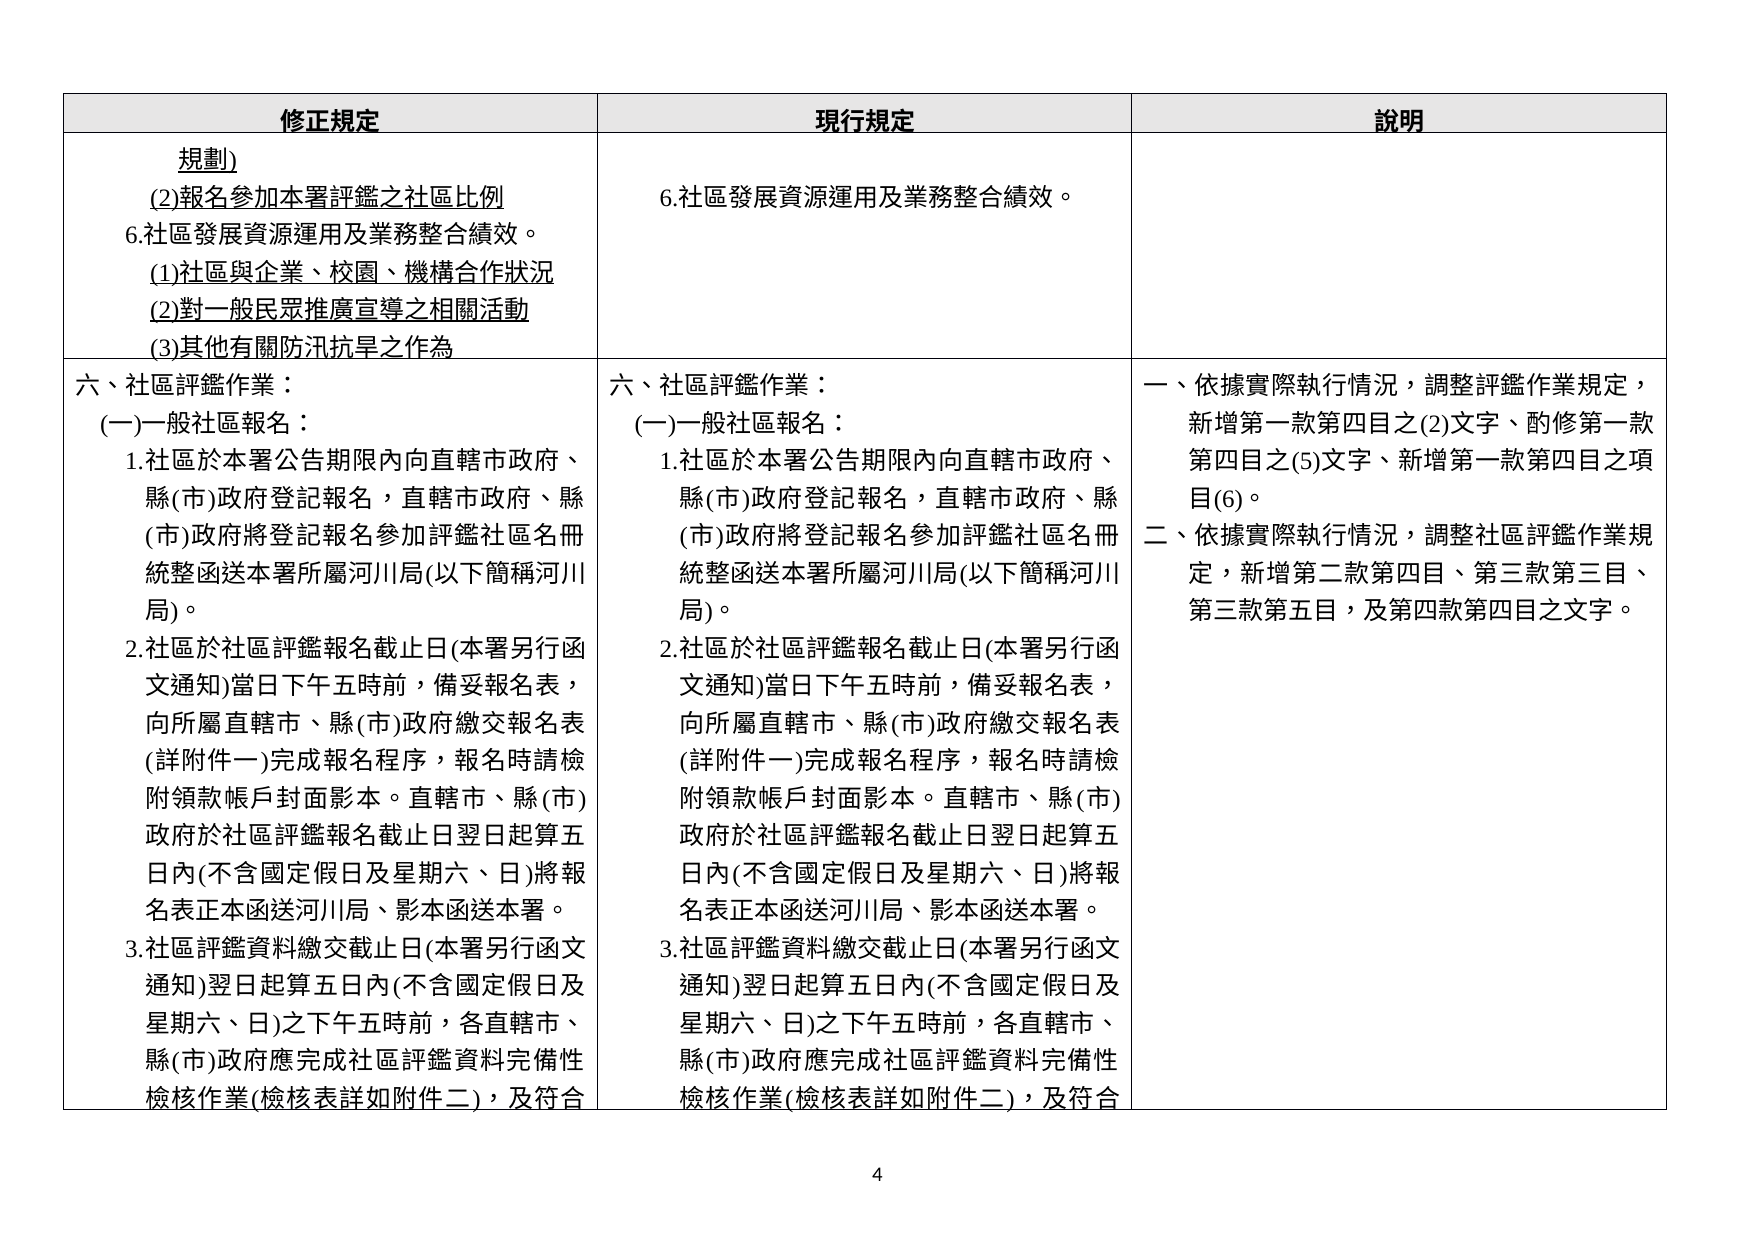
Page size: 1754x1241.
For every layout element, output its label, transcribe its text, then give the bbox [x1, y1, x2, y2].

table_cell 六、社區評鑑作業： (一)一般社區報名： 1. 社區於本署公告期限內向直轄市政府、縣(市)政府登記報名，直轄市政府、縣(市)政府將登記報名參加評鑑社區名冊統整函送本署所屬河川局(以下簡稱河川局)。 2. 社區於社區評鑑報名截止日(本署另行函文通知)當日下午五時前，備妥報名表，向所屬直轄市、縣(市)政府繳交報名表(詳附件一)完成報名程序，報名時請檢附領款帳戶封面影本。直轄市、縣(市)政府於社區評鑑報名截止日翌日起算五日內(不含國定假日及星期六、日)將報名表正本函送河川局、影本函送本署。 3. 社區評鑑資料繳交截止日(本署另行函文通知)翌日起算五日內(不含國定假日及星期六、日)之下午五時前，各直轄市、縣(市)政府應完成社區評鑑資料完備性檢核作業(檢核表詳如附件二)，及符合 [598, 359, 1131, 1109]
table_cell 一、依據實際執行情況，調整評鑑作業規定，新增第一款第四目之(2)文字、酌修第一款第四目之(5)文字、新增第一款第四目之項目(6)。 二、依據實際執行情況，調整社區評鑑作業規定，新增第二款第四目、第三款第三目、第三款第五目，及第四款第四目之文字。 [1132, 359, 1666, 1109]
table_header 說明 [1132, 94, 1666, 132]
table_cell 六、社區評鑑作業： (一)一般社區報名： 1. 社區於本署公告期限內向直轄市政府、縣(市)政府登記報名，直轄市政府、縣(市)政府將登記報名參加評鑑社區名冊統整函送本署所屬河川局(以下簡稱河川局)。 2. 社區於社區評鑑報名截止日(本署另行函文通知)當日下午五時前，備妥報名表，向所屬直轄市、縣(市)政府繳交報名表(詳附件一)完成報名程序，報名時請檢附領款帳戶封面影本。直轄市、縣(市)政府於社區評鑑報名截止日翌日起算五日內(不含國定假日及星期六、日)將報名表正本函送河川局、影本函送本署。 3. 社區評鑑資料繳交截止日(本署另行函文通知)翌日起算五日內(不含國定假日及星期六、日)之下午五時前，各直轄市、縣(市)政府應完成社區評鑑資料完備性檢核作業(檢核表詳如附件二)，及符合 [64, 359, 597, 1109]
table_header 現行規定 [598, 94, 1131, 132]
table_header 修正規定 [64, 94, 597, 132]
table_cell [1132, 133, 1666, 358]
table_cell 6.社區發展資源運用及業務整合績效。 [598, 133, 1131, 358]
table_cell 規劃) (2)報名參加本署評鑑之社區比例 6.社區發展資源運用及業務整合績效。 (1)社區與企業、校園、機構合作狀況 (2)對一般民眾推廣宣導之相關活動 (3)其他有關防汛抗旱之作為 [64, 133, 597, 358]
